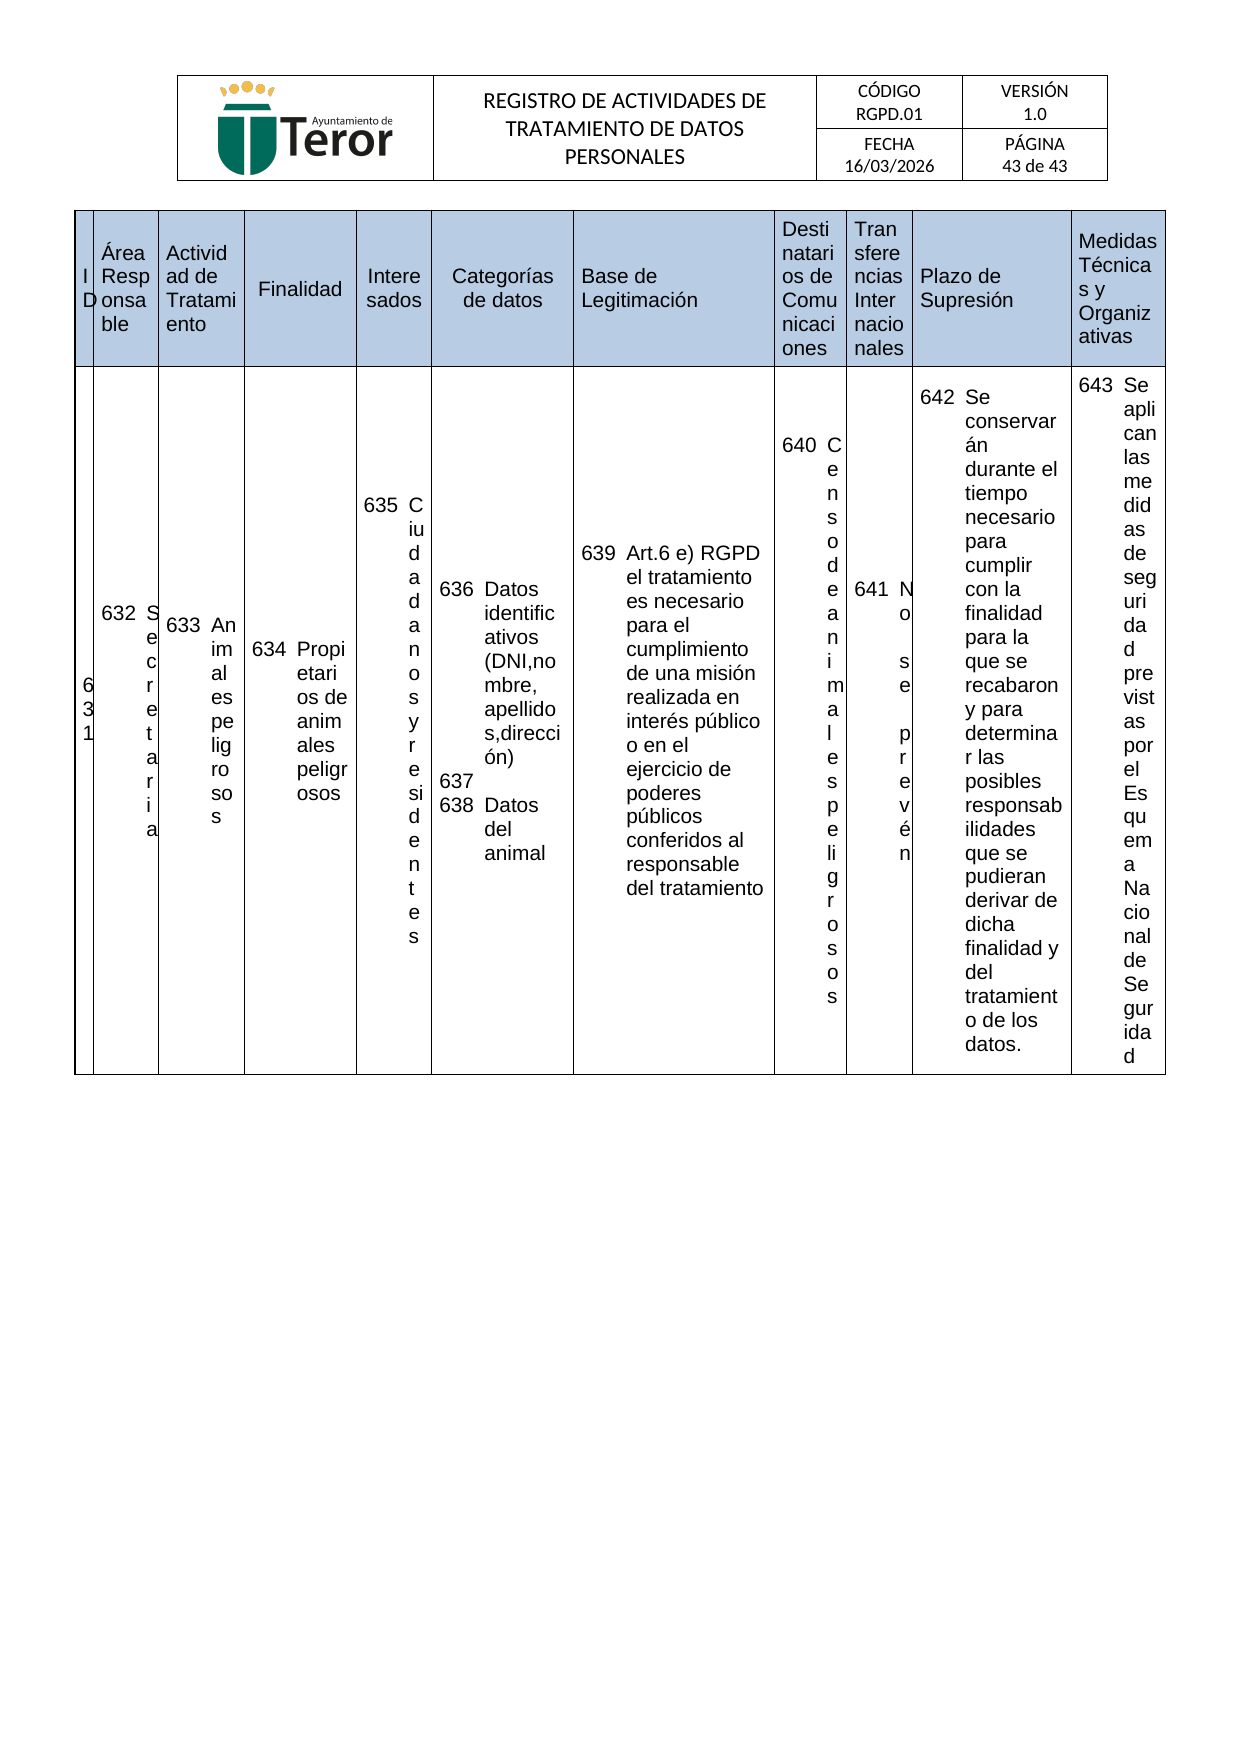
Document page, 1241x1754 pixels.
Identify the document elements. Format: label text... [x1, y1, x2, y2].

table_header Destinatarios de Comunicaciones [775, 211, 846, 366]
table_header Categorías de datos [432, 211, 573, 366]
table_header Finalidad [245, 211, 356, 366]
table_header Plazo de Supresión [913, 211, 1071, 366]
table_cell Animales peligrosos [159, 367, 244, 1074]
table_cell Ciudadanos y residentes [357, 367, 431, 1074]
table_header ID [76, 211, 93, 366]
table_cell Se aplican las medidas de seguridad previstas por el Esquema Nacional de Seguridad [1072, 367, 1165, 1074]
table_cell [76, 367, 93, 1074]
table_header Transferencias Internacionales [847, 211, 912, 366]
table_header Medidas Técnicas y Organizativas [1072, 211, 1165, 366]
table_cell Se conservarán durante el tiempo necesario para cumplir con la finalidad para la que se recabaron y para determinar las posibles responsabilidades que se pudieran derivar de dicha finalidad y del tratamiento de los datos. [913, 367, 1071, 1074]
table_header Actividad de Tratamiento [159, 211, 244, 366]
table_header Área Responsable [94, 211, 158, 366]
table_header Base de Legitimación [574, 211, 774, 366]
table_cell Art.6 e) RGPD el tratamiento es necesario para el cumplimiento de una misión realizada en interés público o en el ejercicio de poderes públicos conferidos al responsable del tratamiento [574, 367, 774, 1074]
table_cell No se prevén [847, 367, 912, 1074]
table_cell Secretaria [94, 367, 158, 1074]
table_cell Propietarios de animales peligrosos [245, 367, 356, 1074]
table_cell Datos identificativos (DNI,nombre, apellidos,dirección) Datos del animal [432, 367, 573, 1074]
table_cell Censo de animales peligrosos [775, 367, 846, 1074]
table_header Interesados [357, 211, 431, 366]
